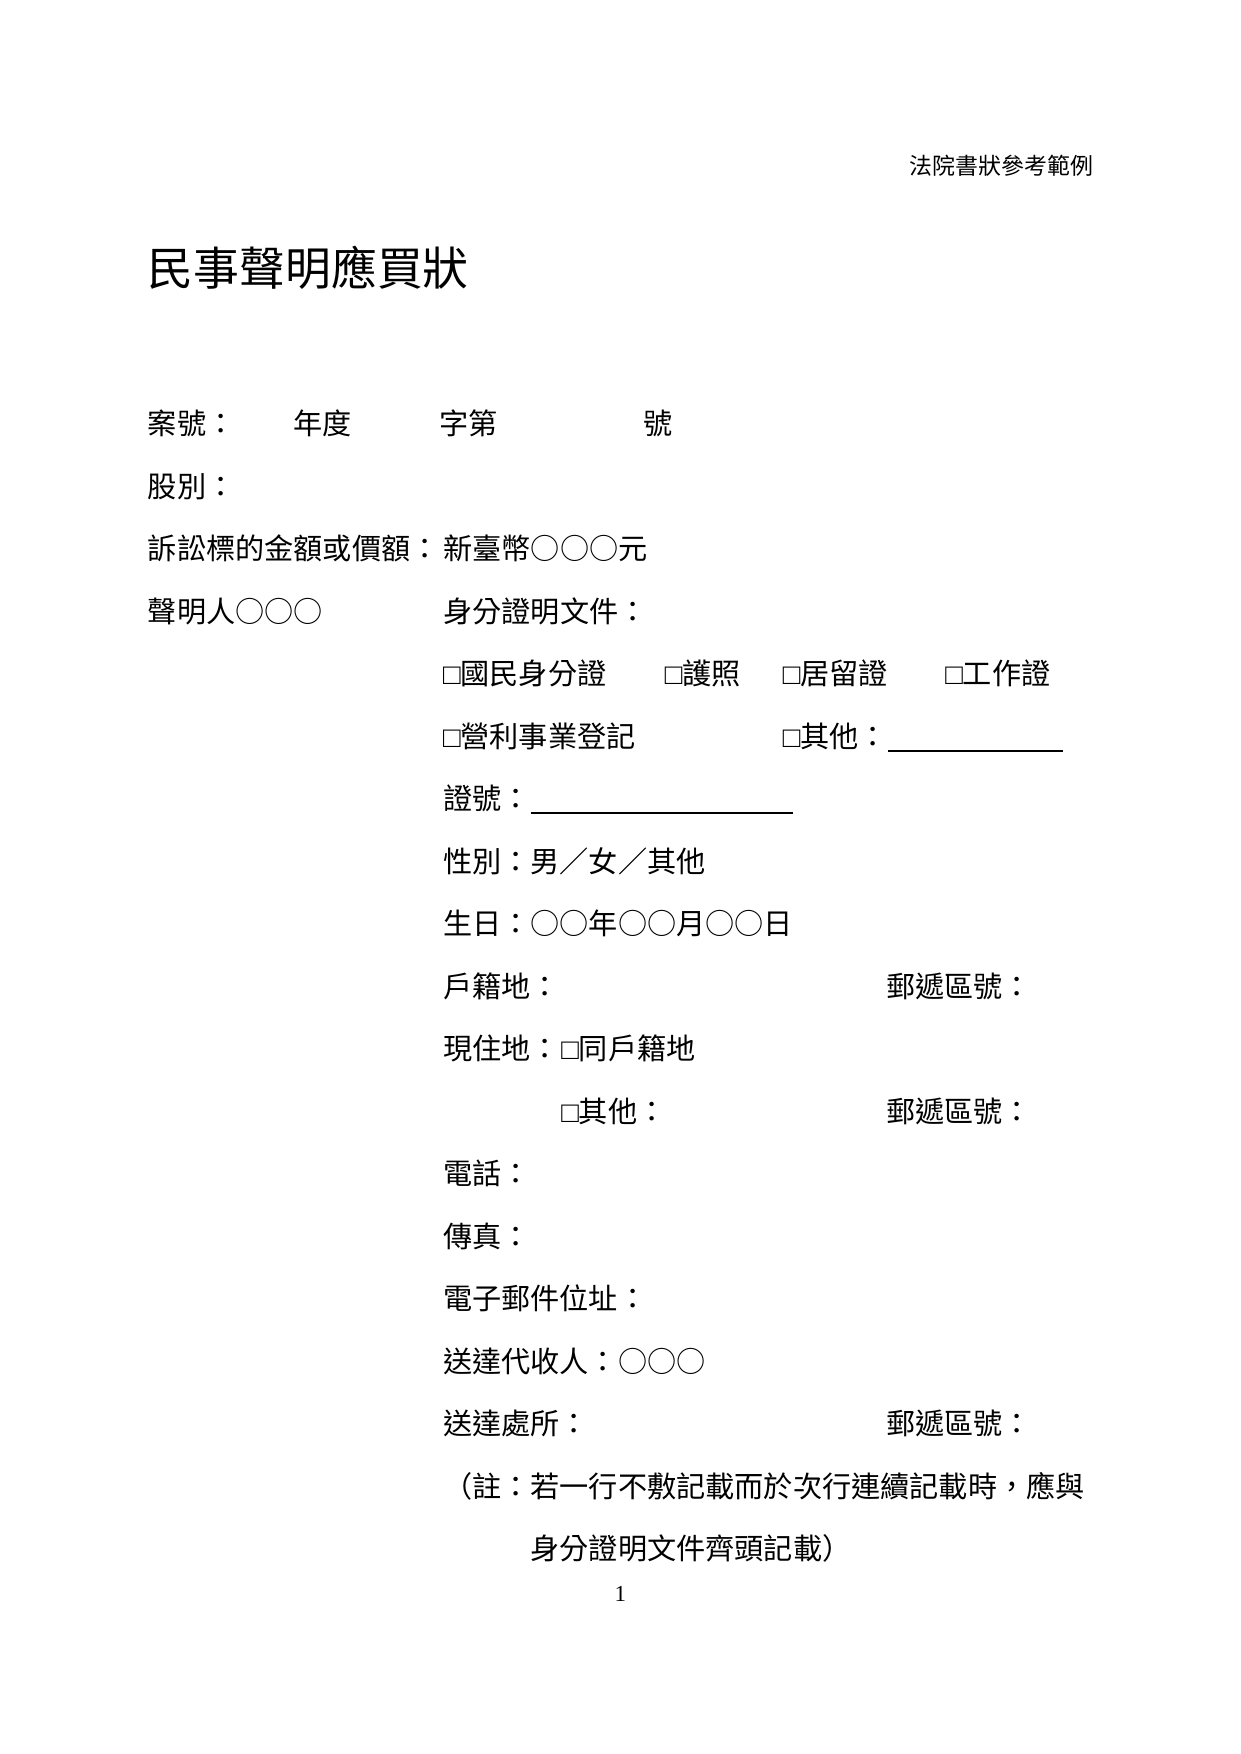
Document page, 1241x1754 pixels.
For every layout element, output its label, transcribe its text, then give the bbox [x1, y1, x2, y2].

text 送達代收人：○○○ [443, 1318, 1092, 1380]
text 案號： 年度 字第 號 [148, 380, 1092, 443]
text 證號： [443, 755, 1092, 818]
text （註：若一行不敷記載而於次行連續記載時，應與身分證明文件齊頭記載） [443, 1443, 1092, 1568]
text □國民身分證 □護照 □居留證 □工作證 [443, 630, 1092, 693]
text □其他： 郵遞區號： [443, 1068, 1092, 1130]
text 性別：男∕女∕其他 [443, 818, 1092, 880]
text 傳真： [443, 1193, 1092, 1255]
text 戶籍地： 郵遞區號： [443, 943, 1092, 1005]
text 生日：○○年○○月○○日 [443, 880, 1092, 943]
text 民事聲明應買狀 [148, 193, 1092, 318]
text 送達處所： 郵遞區號： [443, 1380, 1092, 1443]
text 電子郵件位址： [443, 1255, 1092, 1318]
text □營利事業登記 □其他： [443, 693, 1092, 755]
text 現住地： □同戶籍地 [443, 1005, 1092, 1068]
text 電話： [443, 1130, 1092, 1193]
text 訴訟標的金額或價額： 新臺幣○○○元 [148, 505, 1092, 568]
text 股別： [148, 443, 1092, 505]
text 聲明人○○○ 身分證明文件： [148, 568, 1092, 630]
